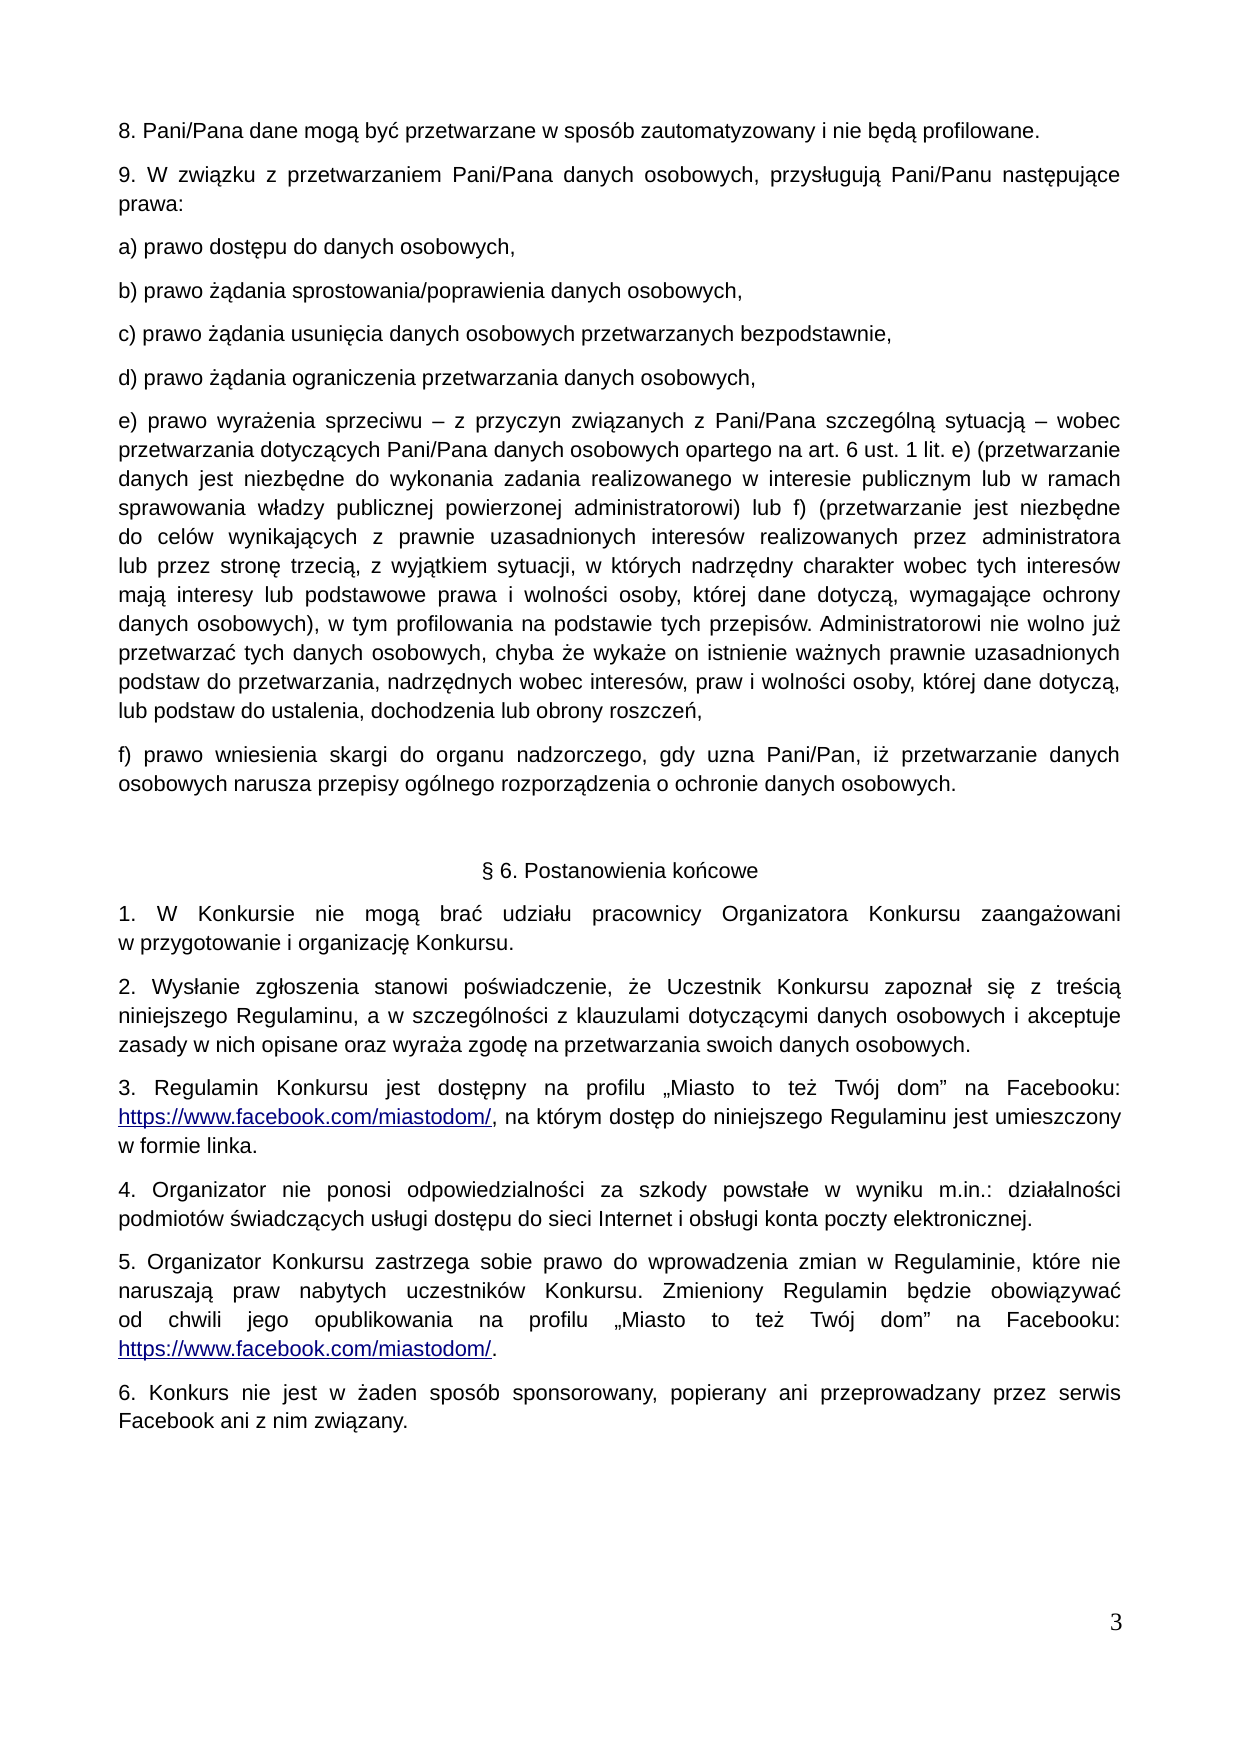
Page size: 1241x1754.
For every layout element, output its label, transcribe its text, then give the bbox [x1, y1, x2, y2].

text b) prawo żądania sprostowania/poprawienia danych osobowych, [118, 278, 1122, 303]
text 9. W związku z przetwarzaniem Pani/Pana danych osobowych, przysługują Pani/Panu następujące prawa: [118, 162, 1122, 216]
text 5. Organizator Konkursu zastrzega sobie prawo do wprowadzenia zmian w Regulaminie, które nie naruszają praw nabytych uczestników Konkursu. Zmieniony Regulamin będzie obowiązywać od chwili jego opublikowania na profilu „Miasto to też Twój dom” na Facebooku: https://www.facebook.com/miastodom/. [118, 1249, 1122, 1361]
text f) prawo wniesienia skargi do organu nadzorczego, gdy uzna Pani/Pan, iż przetwarzanie danych osobowych narusza przepisy ogólnego rozporządzenia o ochronie danych osobowych. [118, 741, 1122, 796]
text a) prawo dostępu do danych osobowych, [118, 234, 1122, 259]
text 8. Pani/Pana dane mogą być przetwarzane w sposób zautomatyzowany i nie będą profilowane. [118, 118, 1122, 143]
text 2. Wysłanie zgłoszenia stanowi poświadczenie, że Uczestnik Konkursu zapoznał się z treścią niniejszego Regulaminu, a w szczególności z klauzulami dotyczącymi danych osobowych i akceptuje zasady w nich opisane oraz wyraża zgodę na przetwarzania swoich danych osobowych. [118, 973, 1122, 1057]
text § 6. Postanowienia końcowe [118, 857, 1122, 883]
text 1. W Konkursie nie mogą brać udziału pracownicy Organizatora Konkursu zaangażowani w przygotowanie i organizację Konkursu. [118, 901, 1122, 955]
text d) prawo żądania ograniczenia przetwarzania danych osobowych, [118, 365, 1122, 390]
text 4. Organizator nie ponosi odpowiedzialności za szkody powstałe w wyniku m.in.: działalności podmiotów świadczących usługi dostępu do sieci Internet i obsługi konta poczty elektronicznej. [118, 1176, 1122, 1231]
text c) prawo żądania usunięcia danych osobowych przetwarzanych bezpodstawnie, [118, 321, 1122, 346]
text 6. Konkurs nie jest w żaden sposób sponsorowany, popierany ani przeprowadzany przez serwis Facebook ani z nim związany. [118, 1379, 1122, 1433]
text e) prawo wyrażenia sprzeciwu – z przyczyn związanych z Pani/Pana szczególną sytuacją – wobec przetwarzania dotyczących Pani/Pana danych osobowych opartego na art. 6 ust. 1 lit. e) (przetwarzanie danych jest niezbędne do wykonania zadania realizowanego w interesie publicznym lub w ramach sprawowania władzy publicznej powierzonej administratorowi) lub f) (przetwarzanie jest niezbędne do celów wynikających z prawnie uzasadnionych interesów realizowanych przez administratora lub przez stronę trzecią, z wyjątkiem sytuacji, w których nadrzędny charakter wobec tych interesów mają interesy lub podstawowe prawa i wolności osoby, której dane dotyczą, wymagające ochrony danych osobowych), w tym profilowania na podstawie tych przepisów. Administratorowi nie wolno już przetwarzać tych danych osobowych, chyba że wykaże on istnienie ważnych prawnie uzasadnionych podstaw do przetwarzania, nadrzędnych wobec interesów, praw i wolności osoby, której dane dotyczą, lub podstaw do ustalenia, dochodzenia lub obrony roszczeń, [118, 408, 1122, 723]
text 3. Regulamin Konkursu jest dostępny na profilu „Miasto to też Twój dom” na Facebooku: https://www.facebook.com/miastodom/, na którym dostęp do niniejszego Regulaminu jest umieszczony w formie linka. [118, 1075, 1122, 1158]
